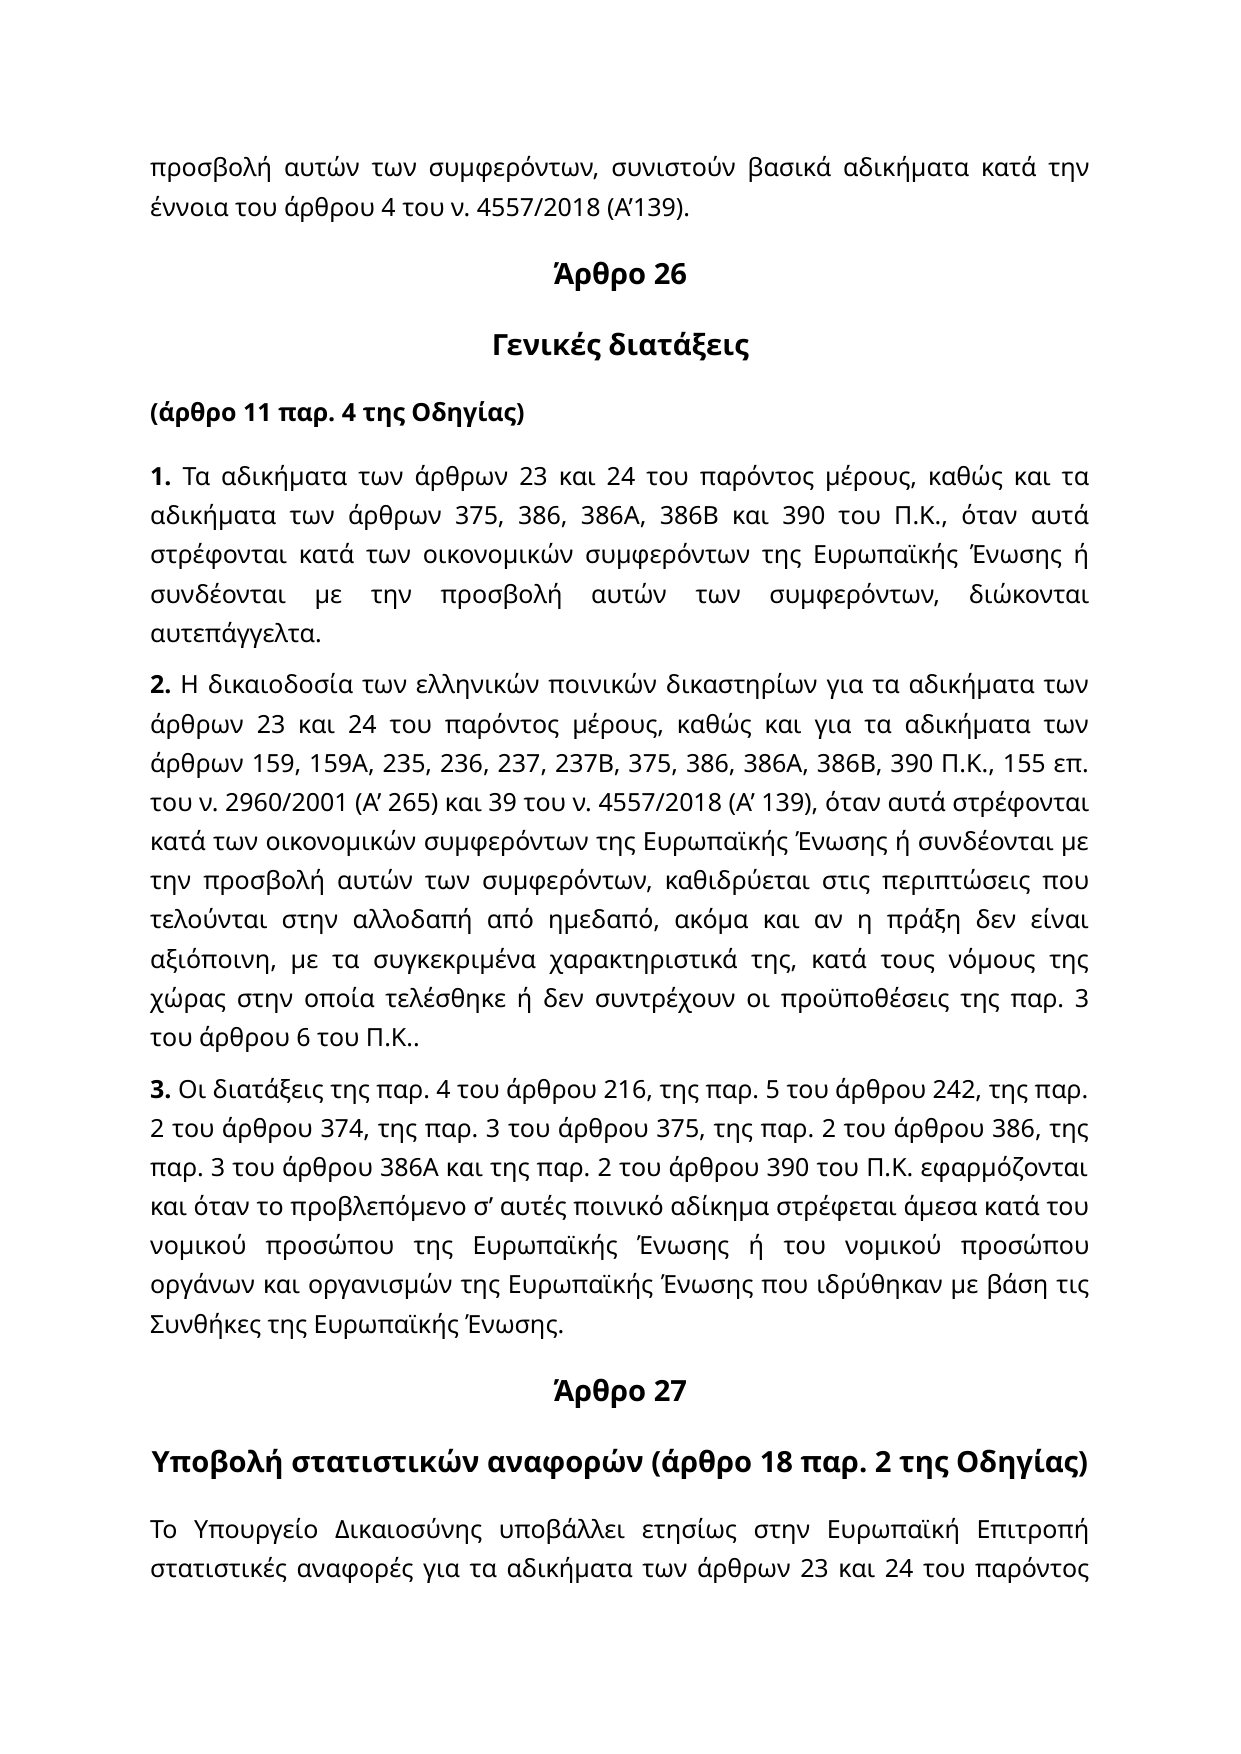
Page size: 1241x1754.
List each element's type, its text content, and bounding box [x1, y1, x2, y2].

subtitle Υποβολή στατιστικών αναφορών (άρθρο 18 παρ. 2 της Οδηγίας) [150, 1441, 1090, 1481]
subtitle Άρθρο 26 [150, 253, 1090, 293]
text 2. Η δικαιοδοσία των ελληνικών ποινικών δικαστηρίων για τα αδικήματα των άρθρων 23 και 24 του παρόντος μέρους, καθώς και για τα αδικήματα των άρθρων 159, 159Α, 235, 236, 237, 237Β, 375, 386, 386Α, 386Β, 390 Π.Κ., 155 επ. του ν. 2960/2001 (Α’ 265) και 39 του ν. 4557/2018 (Α’ 139), όταν αυτά στρέφονται κατά των οικονομικών συμφερόντων της Ευρωπαϊκής Ένωσης ή συνδέονται με την προσβολή αυτών των συμφερόντων, καθιδρύεται στις περιπτώσεις που τελούνται στην αλλοδαπή από ημεδαπό, ακόμα και αν η πράξη δεν είναι αξιόποινη, με τα συγκεκριμένα χαρακτηριστικά της, κατά τους νόμους της χώρας στην οποία τελέσθηκε ή δεν συντρέχουν οι προϋποθέσεις της παρ. 3 του άρθρου 6 του Π.Κ.. [150, 667, 1090, 1054]
text 1. Τα αδικήματα των άρθρων 23 και 24 του παρόντος μέρους, καθώς και τα αδικήματα των άρθρων 375, 386, 386Α, 386Β και 390 του Π.Κ., όταν αυτά στρέφονται κατά των οικονομικών συμφερόντων της Ευρωπαϊκής Ένωσης ή συνδέονται με την προσβολή αυτών των συμφερόντων, διώκονται αυτεπάγγελτα. [150, 459, 1090, 649]
text 3. Οι διατάξεις της παρ. 4 του άρθρου 216, της παρ. 5 του άρθρου 242, της παρ. 2 του άρθρου 374, της παρ. 3 του άρθρου 375, της παρ. 2 του άρθρου 386, της παρ. 3 του άρθρου 386Α και της παρ. 2 του άρθρου 390 του Π.Κ. εφαρμόζονται και όταν το προβλεπόμενο σ’ αυτές ποινικό αδίκημα στρέφεται άμεσα κατά του νομικού προσώπου της Ευρωπαϊκής Ένωσης ή του νομικού προσώπου οργάνων και οργανισμών της Ευρωπαϊκής Ένωσης που ιδρύθηκαν με βάση τις Συνθήκες της Ευρωπαϊκής Ένωσης. [150, 1071, 1090, 1340]
text (άρθρο 11 παρ. 4 της Οδηγίας) [150, 394, 1090, 429]
subtitle Άρθρο 27 [150, 1370, 1090, 1410]
text προσβολή αυτών των συμφερόντων, συνιστούν βασικά αδικήματα κατά την έννοια του άρθρου 4 του ν. 4557/2018 (Α’139). [150, 150, 1090, 223]
subtitle Γενικές διατάξεις [150, 324, 1090, 364]
text Το Υπουργείο Δικαιοσύνης υποβάλλει ετησίως στην Ευρωπαϊκή Επιτροπή στατιστικές αναφορές για τα αδικήματα των άρθρων 23 και 24 του παρόντος [150, 1512, 1090, 1585]
